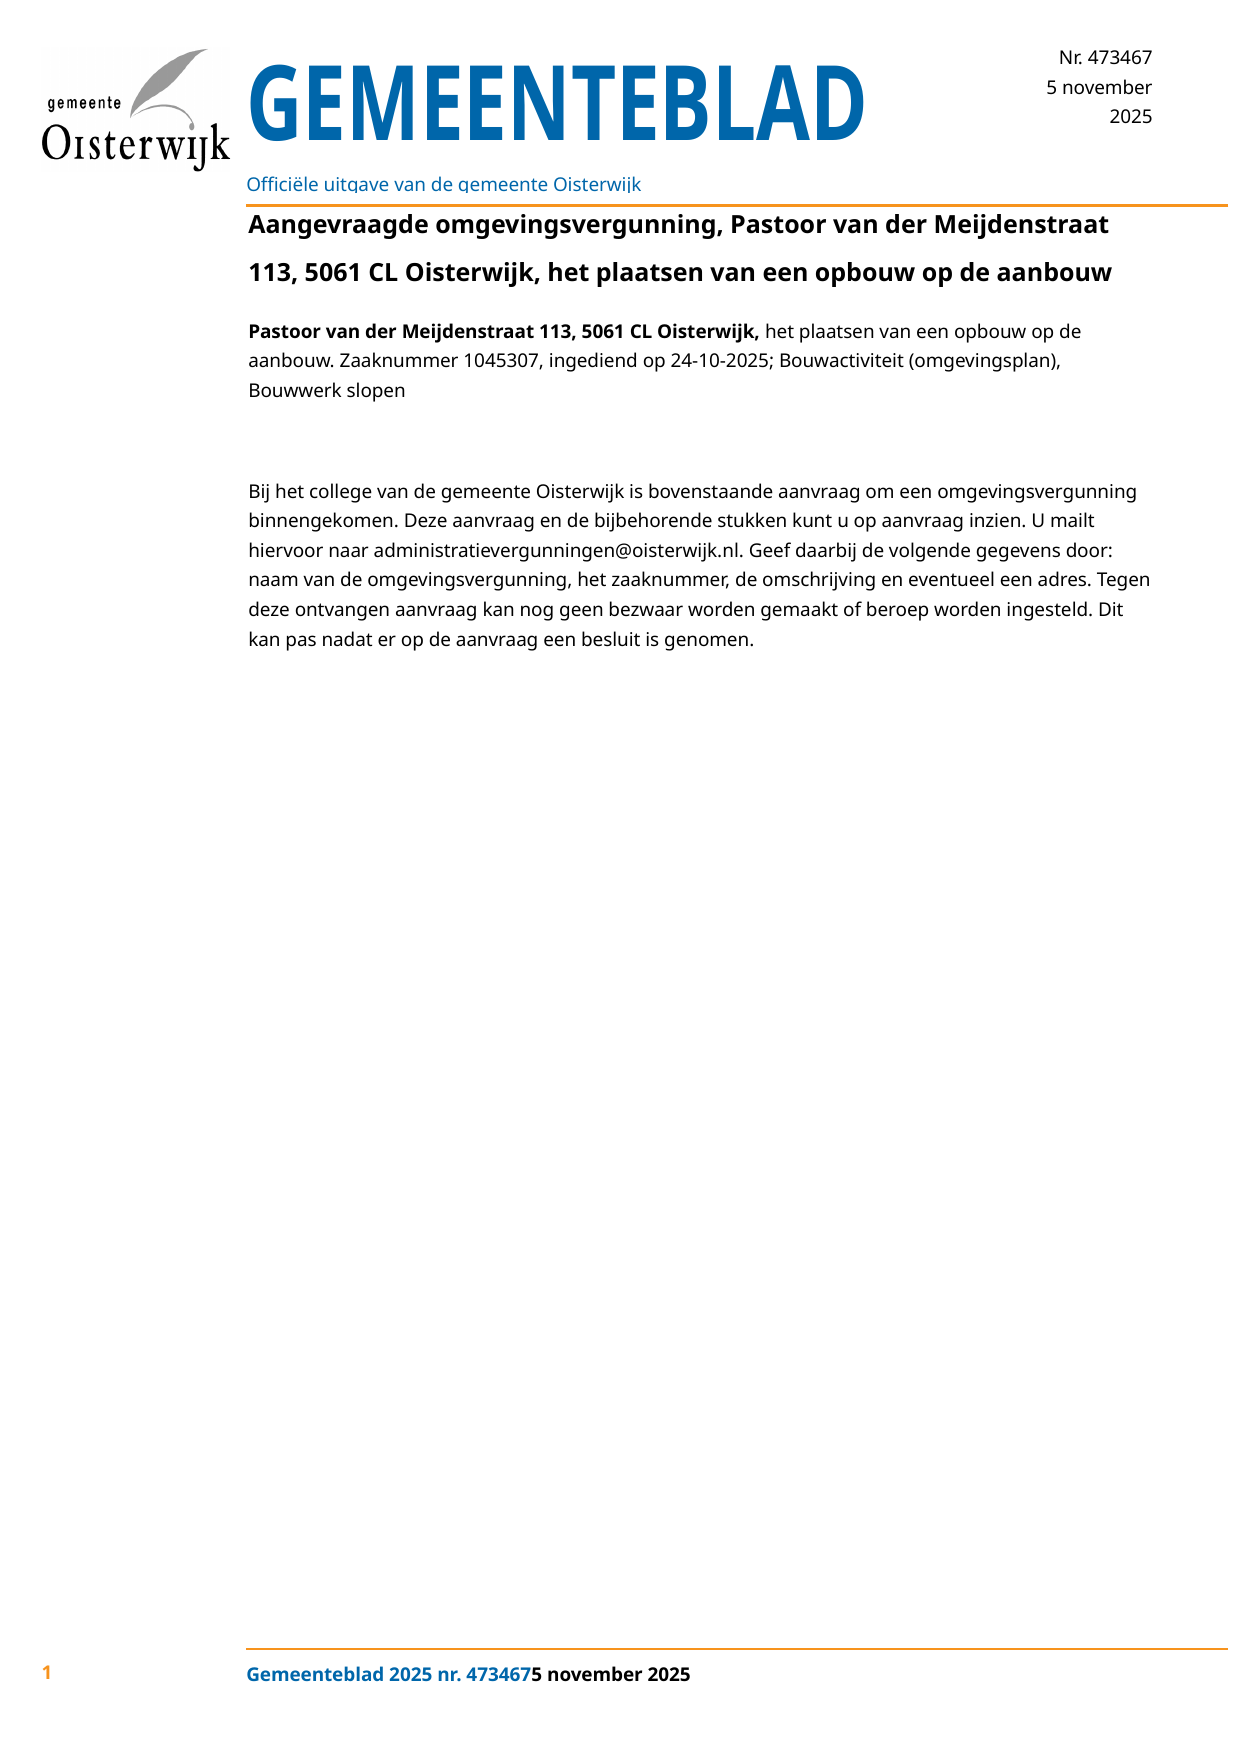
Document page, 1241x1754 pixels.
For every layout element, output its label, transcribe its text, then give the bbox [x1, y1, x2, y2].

text Pastoor van der Meijdenstraat 113, 5061 CL Oisterwijk, het plaatsen van een opbouw op de aanbouw. Zaaknummer 1045307, ingediend op 24-10-2025; Bouwactiviteit (omgevingsplan), Bouwwerk slopen [248, 318, 1152, 403]
text Bij het college van de gemeente Oisterwijk is bovenstaande aanvraag om een omgevingsvergunning binnengekomen. Deze aanvraag en de bijbehorende stukken kunt u op aanvraag inzien. U mailt hiervoor naar administratievergunningen@oisterwijk.nl. Geef daarbij de volgende gegevens door: naam van de omgevingsvergunning, het zaaknummer, de omschrijving en eventueel een adres. Tegen deze ontvangen aanvraag kan nog geen bezwaar worden gemaakt of beroep worden ingesteld. Dit kan pas nadat er op de aanvraag een besluit is genomen. [248, 478, 1152, 652]
picture [41, 47, 231, 172]
text Aangevraagde omgevingsvergunning, Pastoor van der Meijdenstraat 113, 5061 CL Oisterwijk, het plaatsen van een opbouw op de aanbouw [248, 207, 1152, 288]
